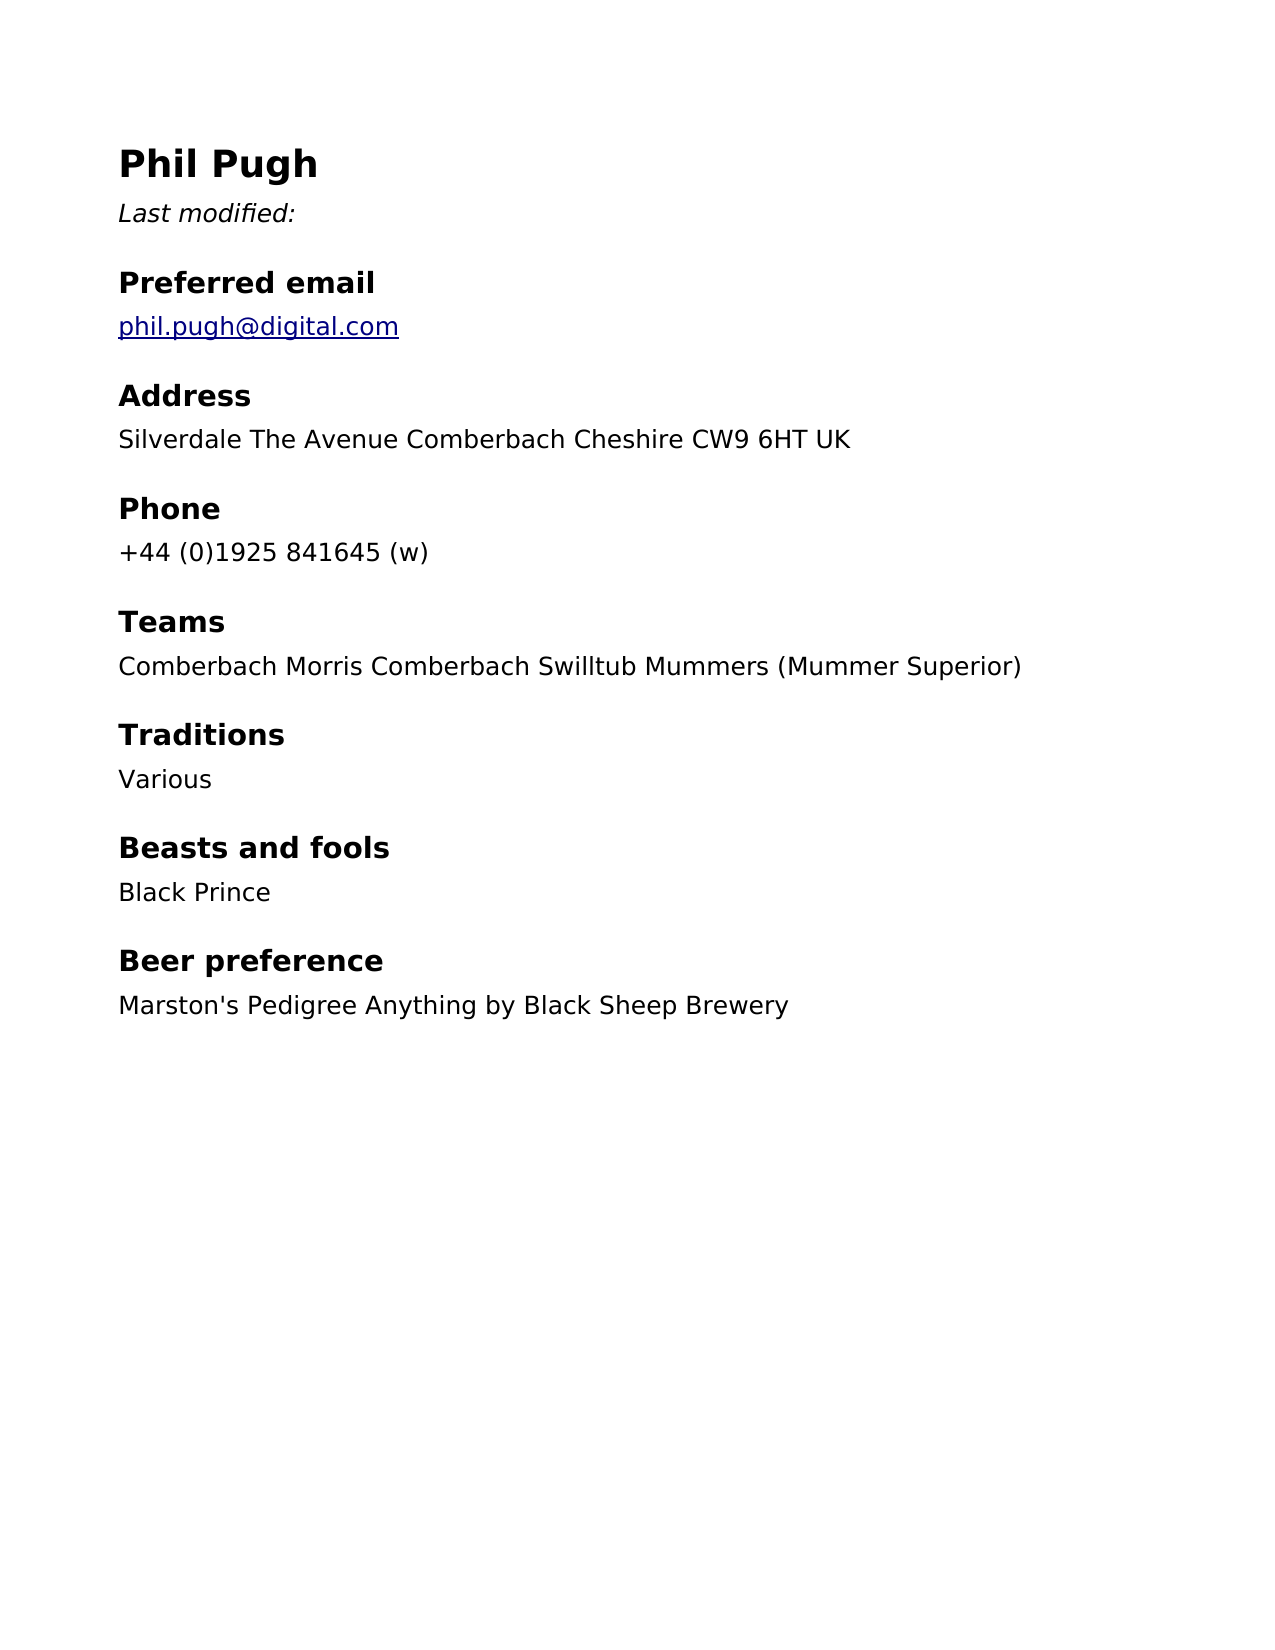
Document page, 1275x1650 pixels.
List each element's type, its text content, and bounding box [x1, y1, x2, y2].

text phil.pugh@digital.com [118, 312, 1157, 342]
text Marston's Pedigree Anything by Black Sheep Brewery [118, 991, 1157, 1020]
subtitle Traditions [118, 718, 1157, 752]
text Various [118, 765, 1157, 794]
subtitle Phil Pugh [118, 143, 1157, 187]
subtitle Teams [118, 605, 1157, 639]
text Last modified: [118, 199, 1157, 228]
text Silverdale The Avenue Comberbach Cheshire CW9 6HT UK [118, 426, 1157, 455]
subtitle Beasts and fools [118, 832, 1157, 866]
text Black Prince [118, 878, 1157, 907]
subtitle Preferred email [118, 266, 1157, 300]
subtitle Phone [118, 492, 1157, 526]
text Comberbach Morris Comberbach Swilltub Mummers (Mummer Superior) [118, 652, 1157, 681]
subtitle Address [118, 379, 1157, 413]
text +44 (0)1925 841645 (w) [118, 539, 1157, 568]
subtitle Beer preference [118, 945, 1157, 979]
